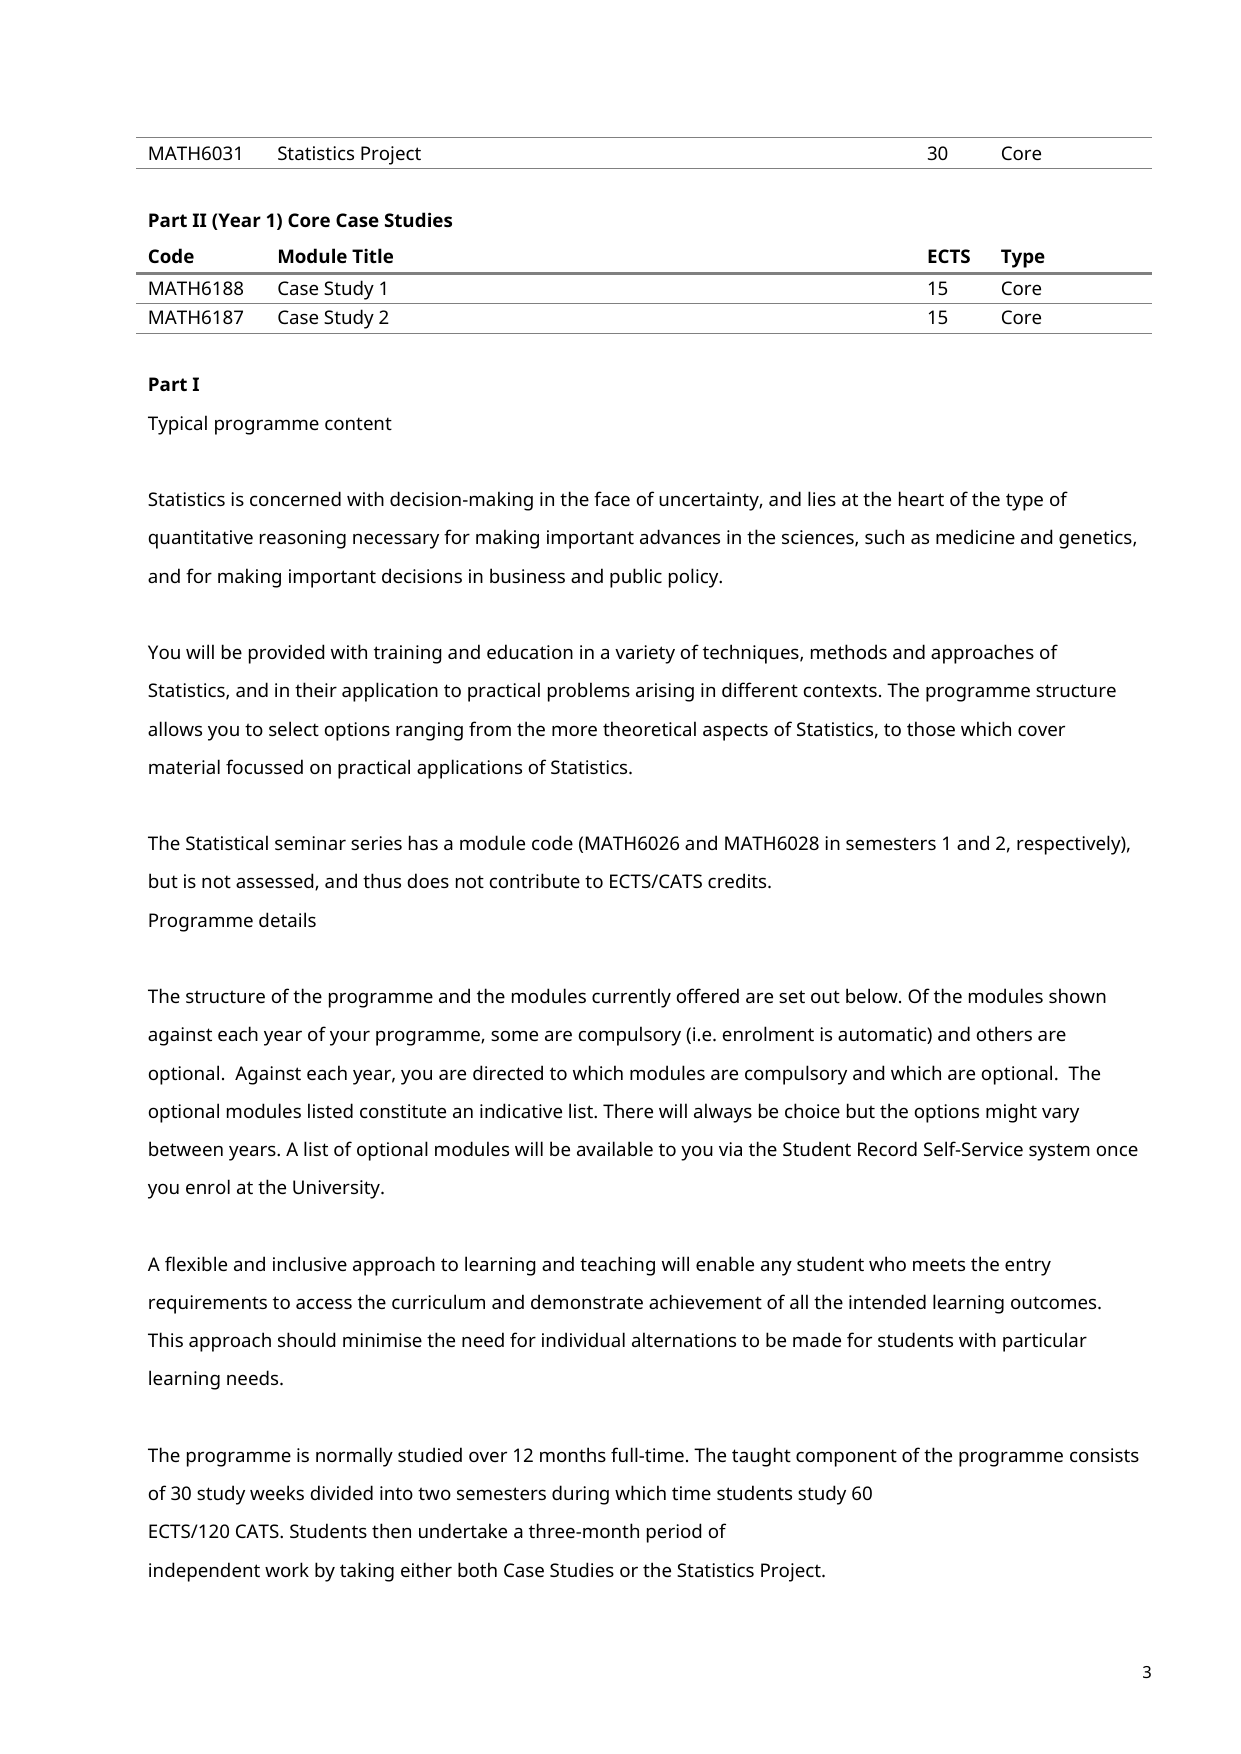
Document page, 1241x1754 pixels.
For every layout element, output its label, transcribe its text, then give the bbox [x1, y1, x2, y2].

table_cell Case Study 1 [266, 275, 916, 303]
table_cell Core [989, 304, 1152, 332]
table_cell Core [989, 138, 1152, 168]
table_cell 15 [916, 275, 989, 303]
table_cell MATH6031 [136, 138, 266, 168]
table_cell Part I Typical programme content Statistics is concerned with decision-making in the face of uncertainty, and lies at the heart of the type of quantitative reasoning necessary for making important advances in the sciences, such as medicine and genetics, and for making important decisions in business and public policy. You will be provided with training and education in a variety of techniques, methods and approaches of Statistics, and in their application to practical problems arising in different contexts. The programme structure allows you to select options ranging from the more theoretical aspects of Statistics, to those which cover material focussed on practical applications of Statistics. The Statistical seminar series has a module code (MATH6026 and MATH6028 in semesters 1 and 2, respectively), but is not assessed, and thus does not contribute to ECTS/CATS credits. Programme details The structure of the programme and the modules currently offered are set out below. Of the modules shown against each year of your programme, some are compulsory (i.e. enrolment is automatic) and others are optional. Against each year, you are directed to which modules are compulsory and which are optional. The optional modules listed constitute an indicative list. There will always be choice but the options might vary between years. A list of optional modules will be available to you via the Student Record Self-Service system once you enrol at the University. A flexible and inclusive approach to learning and teaching will enable any student who meets the entry requirements to access the curriculum and demonstrate achievement of all the intended learning outcomes. This approach should minimise the need for individual alternations to be made for students with particular learning needs. The programme is normally studied over 12 months full-time. The taught component of the programme consists of 30 study weeks divided into two semesters during which time students study 60 ECTS/120 CATS. Students then undertake a three-month period of independent work by taking either both Case Studies or the Statistics Project. [136, 334, 1152, 1593]
table_cell ECTS [916, 244, 989, 272]
table_cell Part II (Year 1) Core Case Studies [136, 169, 1152, 244]
table_cell Statistics Project [266, 138, 916, 168]
table_cell Case Study 2 [266, 304, 916, 332]
table_cell 15 [916, 304, 989, 332]
table_cell 30 [916, 138, 989, 168]
table_cell MATH6188 [136, 275, 266, 303]
table_cell Module Title [266, 244, 916, 272]
table_cell Core [989, 275, 1152, 303]
table_cell MATH6187 [136, 304, 266, 332]
table_cell Code [136, 244, 266, 272]
table_cell Type [989, 244, 1152, 272]
